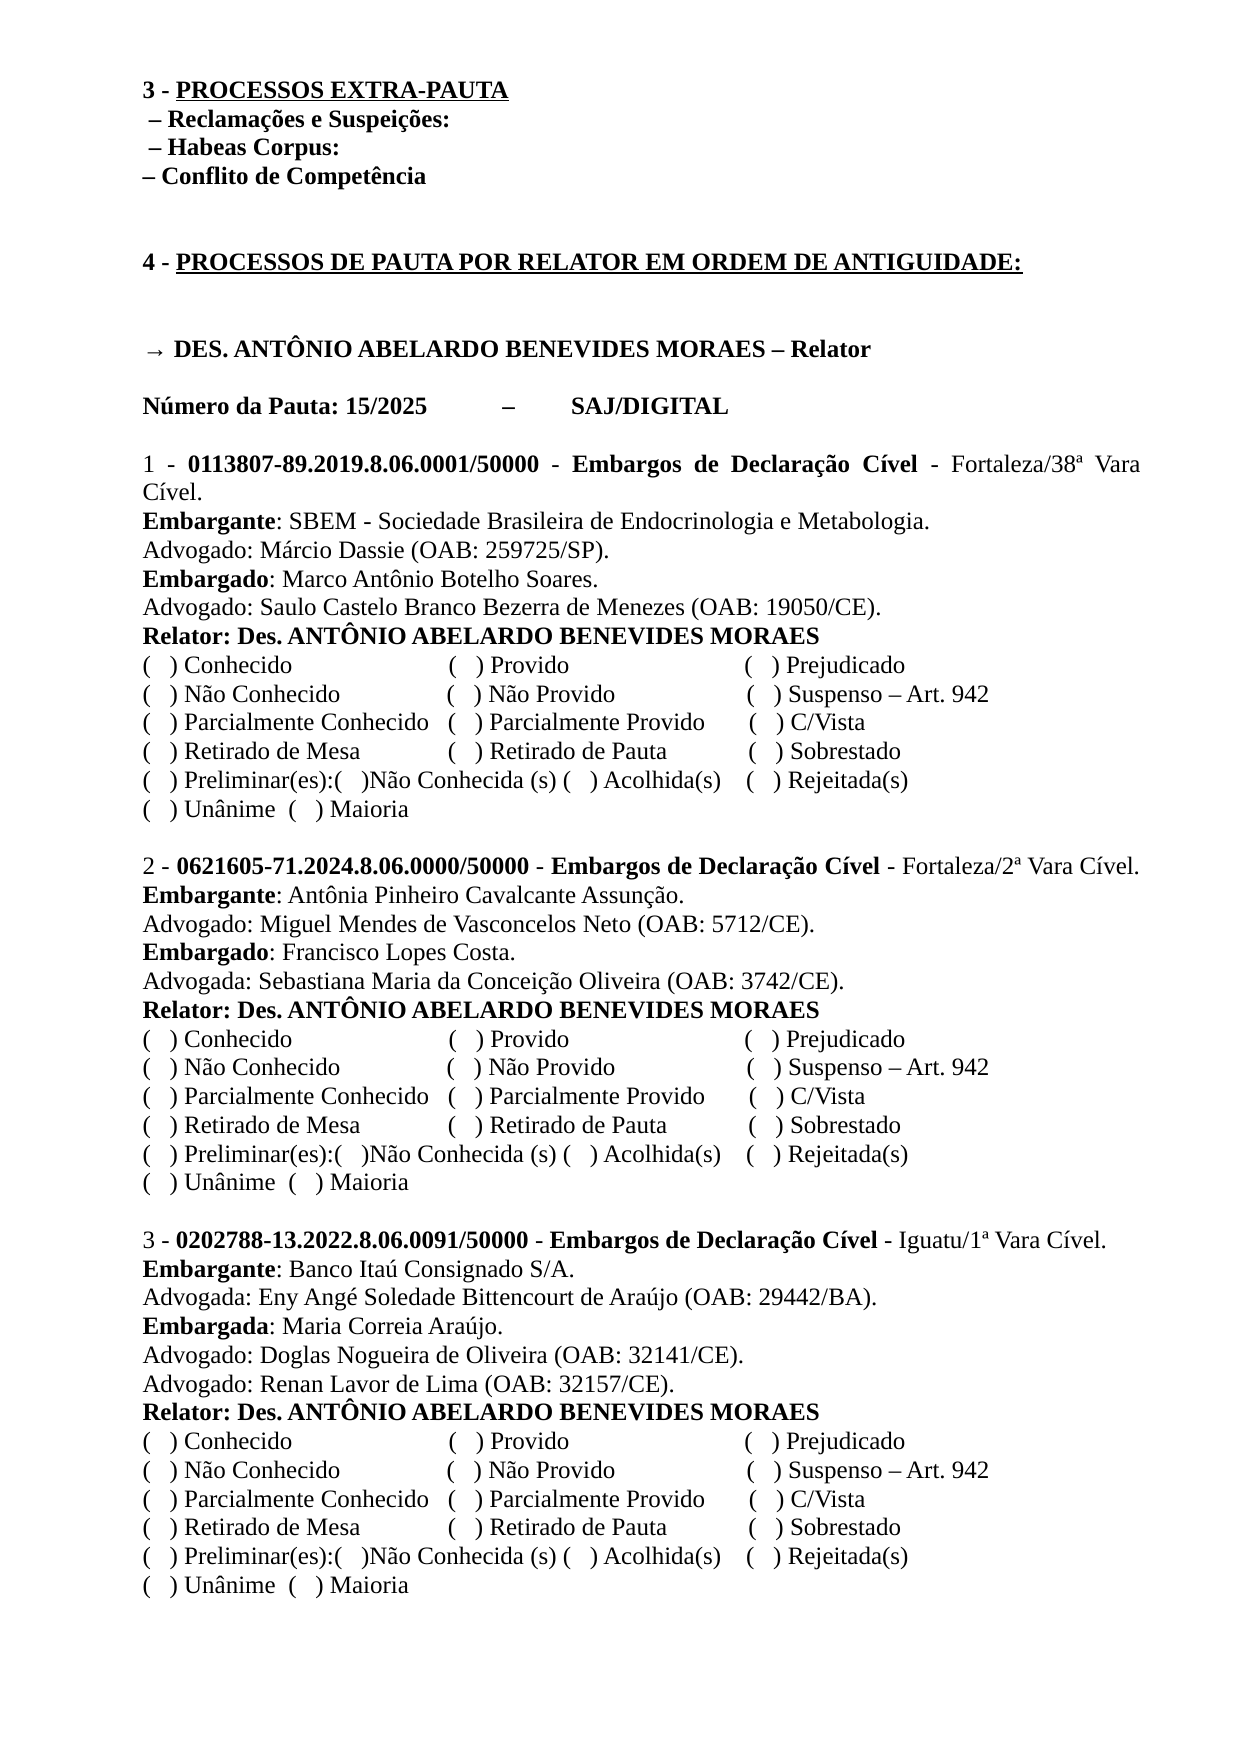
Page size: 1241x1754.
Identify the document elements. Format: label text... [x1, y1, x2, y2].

text Advogado: Miguel Mendes de Vasconcelos Neto (OAB: 5712/CE). [142, 909, 1141, 937]
text ( ) Não Conhecido ( ) Não Provido ( ) Suspenso – Art. 942 [142, 1455, 1158, 1484]
text – Conflito de Competência [142, 161, 1141, 190]
text Advogada: Sebastiana Maria da Conceição Oliveira (OAB: 3742/CE). [142, 966, 1141, 995]
text Embargante: SBEM - Sociedade Brasileira de Endocrinologia e Metabologia. [142, 506, 1141, 535]
text ( ) Retirado de Mesa ( ) Retirado de Pauta ( ) Sobrestado [142, 736, 1158, 765]
text → DES. ANTÔNIO ABELARDO BENEVIDES MORAES – Relator [142, 334, 1141, 362]
text – Habeas Corpus: [142, 132, 1141, 161]
text 3 - PROCESSOS EXTRA-PAUTA [142, 75, 1141, 104]
text 4 - PROCESSOS DE PAUTA POR RELATOR EM ORDEM DE ANTIGUIDADE: [142, 247, 1141, 276]
text ( ) Conhecido ( ) Provido ( ) Prejudicado [142, 1426, 1141, 1455]
text ( ) Parcialmente Conhecido ( ) Parcialmente Provido ( ) C/Vista [142, 1081, 1158, 1110]
text ( ) Preliminar(es):( )Não Conhecida (s) ( ) Acolhida(s) ( ) Rejeitada(s) [142, 765, 1158, 794]
text 2 - 0621605-71.2024.8.06.0000/50000 - Embargos de Declaração Cível - Fortaleza/2ª Vara Cível. Embargante: Antônia Pinheiro Cavalcante Assunção. [142, 851, 1141, 909]
text Advogado: Márcio Dassie (OAB: 259725/SP). [142, 535, 1141, 564]
text ( ) Não Conhecido ( ) Não Provido ( ) Suspenso – Art. 942 [142, 679, 1158, 707]
text ( ) Unânime ( ) Maioria [142, 1167, 1158, 1196]
text ( ) Preliminar(es):( )Não Conhecida (s) ( ) Acolhida(s) ( ) Rejeitada(s) [142, 1139, 1158, 1167]
text ( ) Retirado de Mesa ( ) Retirado de Pauta ( ) Sobrestado [142, 1512, 1158, 1541]
text 1 - 0113807-89.2019.8.06.0001/50000 - Embargos de Declaração Cível - Fortaleza/38ª Vara Cível. [142, 449, 1141, 506]
text ( ) Conhecido ( ) Provido ( ) Prejudicado [142, 650, 1141, 679]
text Embargada: Maria Correia Araújo. [142, 1311, 1141, 1340]
text Advogado: Doglas Nogueira de Oliveira (OAB: 32141/CE). [142, 1340, 1141, 1369]
text Relator: Des. ANTÔNIO ABELARDO BENEVIDES MORAES [142, 621, 1141, 650]
text ( ) Parcialmente Conhecido ( ) Parcialmente Provido ( ) C/Vista [142, 1484, 1158, 1512]
text Relator: Des. ANTÔNIO ABELARDO BENEVIDES MORAES [142, 995, 1141, 1024]
text Embargado: Francisco Lopes Costa. [142, 937, 1141, 966]
text – Reclamações e Suspeições: [142, 104, 1141, 132]
text ( ) Retirado de Mesa ( ) Retirado de Pauta ( ) Sobrestado [142, 1110, 1158, 1139]
text Advogado: Renan Lavor de Lima (OAB: 32157/CE). [142, 1369, 1141, 1397]
text Advogado: Saulo Castelo Branco Bezerra de Menezes (OAB: 19050/CE). [142, 592, 1141, 621]
text ( ) Parcialmente Conhecido ( ) Parcialmente Provido ( ) C/Vista [142, 707, 1158, 736]
text ( ) Unânime ( ) Maioria [142, 794, 1158, 822]
text Advogada: Eny Angé Soledade Bittencourt de Araújo (OAB: 29442/BA). [142, 1282, 1141, 1311]
text Relator: Des. ANTÔNIO ABELARDO BENEVIDES MORAES [142, 1397, 1141, 1426]
text ( ) Conhecido ( ) Provido ( ) Prejudicado [142, 1024, 1141, 1052]
text Embargante: Banco Itaú Consignado S/A. [142, 1254, 1141, 1282]
text 3 - 0202788-13.2022.8.06.0091/50000 - Embargos de Declaração Cível - Iguatu/1ª Vara Cível. [142, 1225, 1141, 1254]
text ( ) Unânime ( ) Maioria [142, 1570, 1158, 1599]
text Número da Pauta: 15/2025 – SAJ/DIGITAL [142, 391, 1141, 420]
text Embargado: Marco Antônio Botelho Soares. [142, 564, 1141, 592]
text ( ) Não Conhecido ( ) Não Provido ( ) Suspenso – Art. 942 [142, 1052, 1158, 1081]
text ( ) Preliminar(es):( )Não Conhecida (s) ( ) Acolhida(s) ( ) Rejeitada(s) [142, 1541, 1158, 1570]
